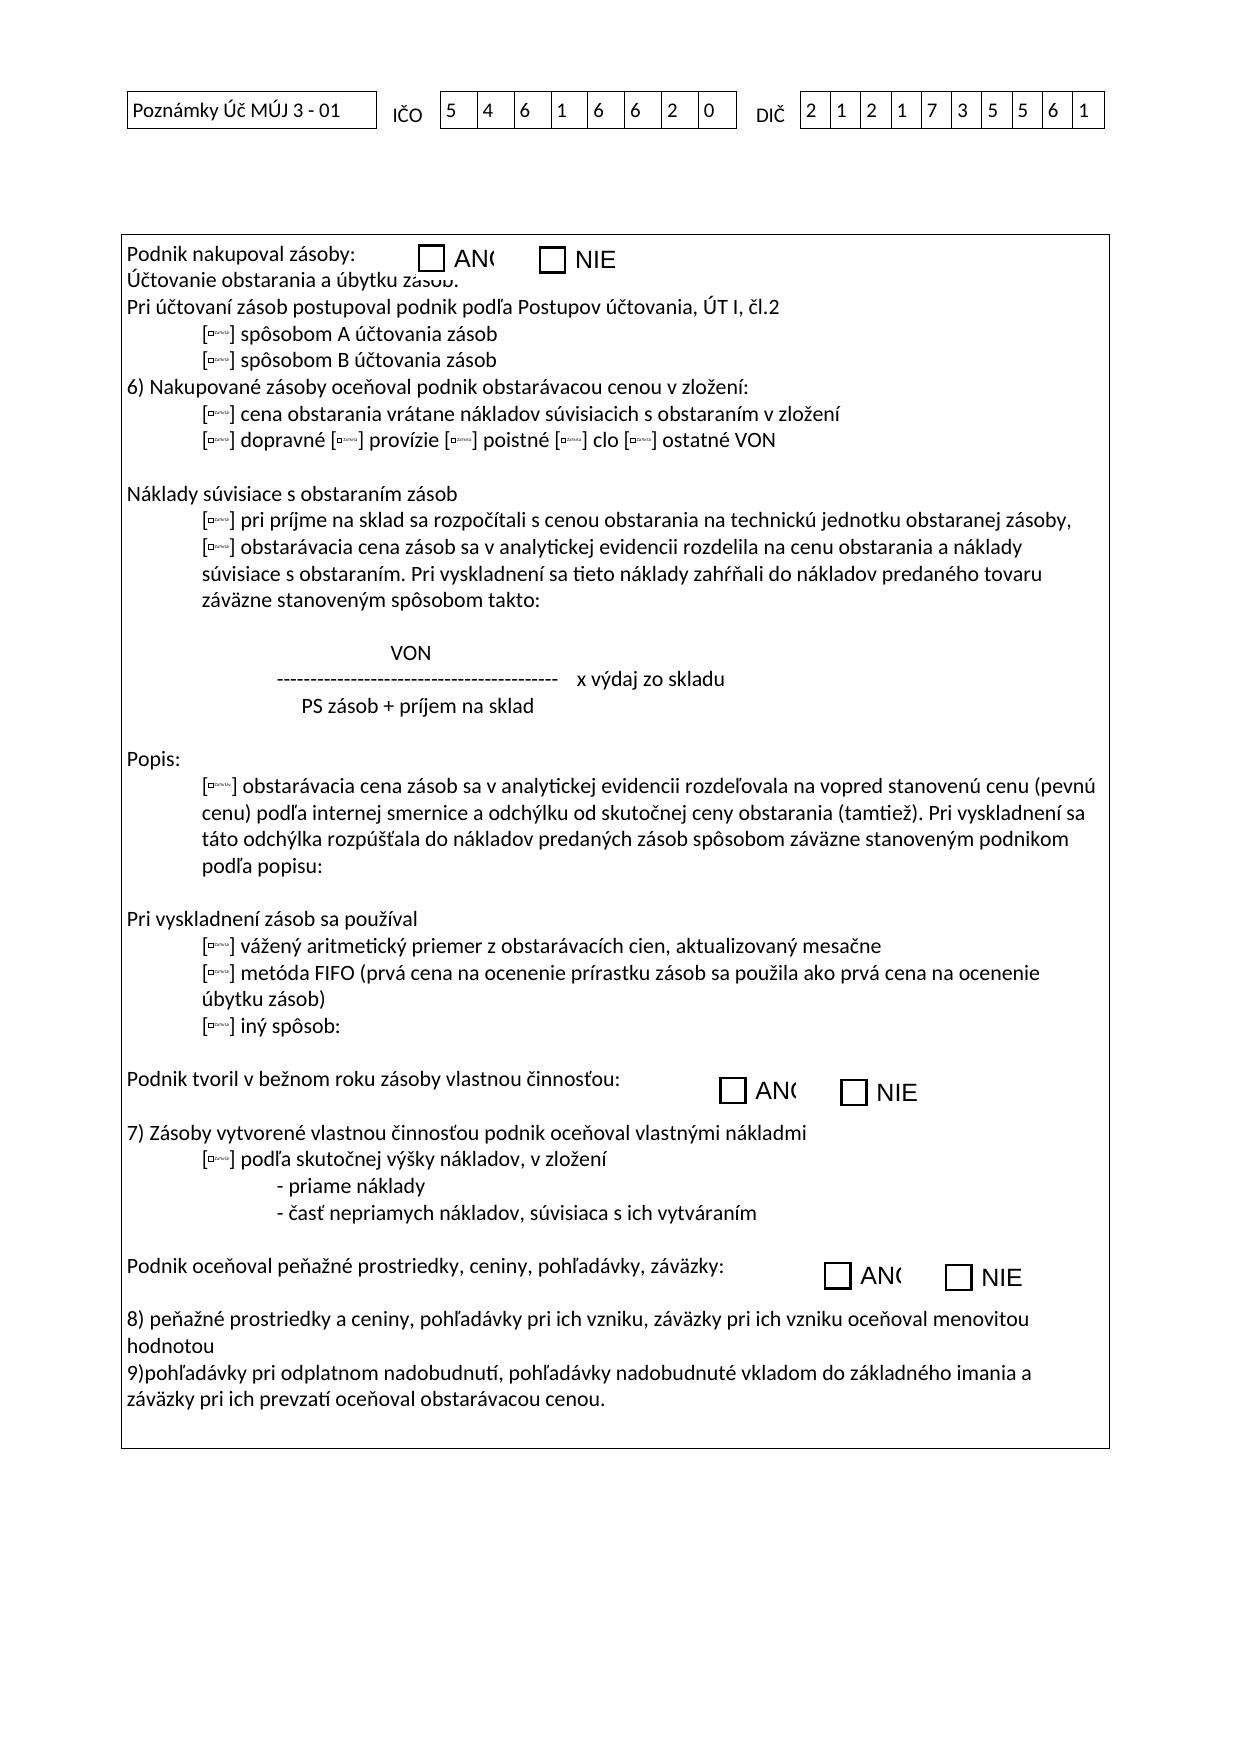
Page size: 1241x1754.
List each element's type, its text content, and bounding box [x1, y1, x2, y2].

table_header Podnik nakupoval zásoby: Účtovanie obstarania a úbytku zásob. Pri účtovaní zásob postupoval podnik podľa Postupov účtovania, ÚT I, čl.2 [] spôsobom A účtovania zásob [] spôsobom B účtovania zásob 6) Nakupované zásoby oceňoval podnik obstarávacou cenou v zložení: [] cena obstarania vrátane nákladov súvisiacich s obstaraním v zložení [] dopravné [] provízie [] poistné [] clo [] ostatné VON Náklady súvisiace s obstaraním zásob [] pri príjme na sklad sa rozpočítali s cenou obstarania na technickú jednotku obstaranej zásoby, [] obstarávacia cena zásob sa v analytickej evidencii rozdelila na cenu obstarania a náklady súvisiace s obstaraním. Pri vyskladnení sa tieto náklady zahŕňali do nákladov predaného tovaru záväzne stanoveným spôsobom takto: VON ------------------------------------------ x výdaj zo skladu PS zásob + príjem na sklad Popis: [] obstarávacia cena zásob sa v analytickej evidencii rozdeľovala na vopred stanovenú cenu (pevnú cenu) podľa internej smernice a odchýlku od skutočnej ceny obstarania (tamtiež). Pri vyskladnení sa táto odchýlka rozpúšťala do nákladov predaných zásob spôsobom záväzne stanoveným podnikom podľa popisu: Pri vyskladnení zásob sa používal [] vážený aritmetický priemer z obstarávacích cien, aktualizovaný mesačne [] metóda FIFO (prvá cena na ocenenie prírastku zásob sa použila ako prvá cena na ocenenie úbytku zásob) [] iný spôsob: Podnik tvoril v bežnom roku zásoby vlastnou činnosťou: 7) Zásoby vytvorené vlastnou činnosťou podnik oceňoval vlastnými nákladmi [] podľa skutočnej výšky nákladov, v zložení - priame náklady - časť nepriamych nákladov, súvisiaca s ich vytváraním Podnik oceňoval peňažné prostriedky, ceniny, pohľadávky, záväzky: 8) peňažné prostriedky a ceniny, pohľadávky pri ich vzniku, záväzky pri ich vzniku oceňoval menovitou hodnotou 9)pohľadávky pri odplatnom nadobudnutí, pohľadávky nadobudnuté vkladom do základného imania a záväzky pri ich prevzatí oceňoval obstarávacou cenou. [122, 235, 1109, 1448]
